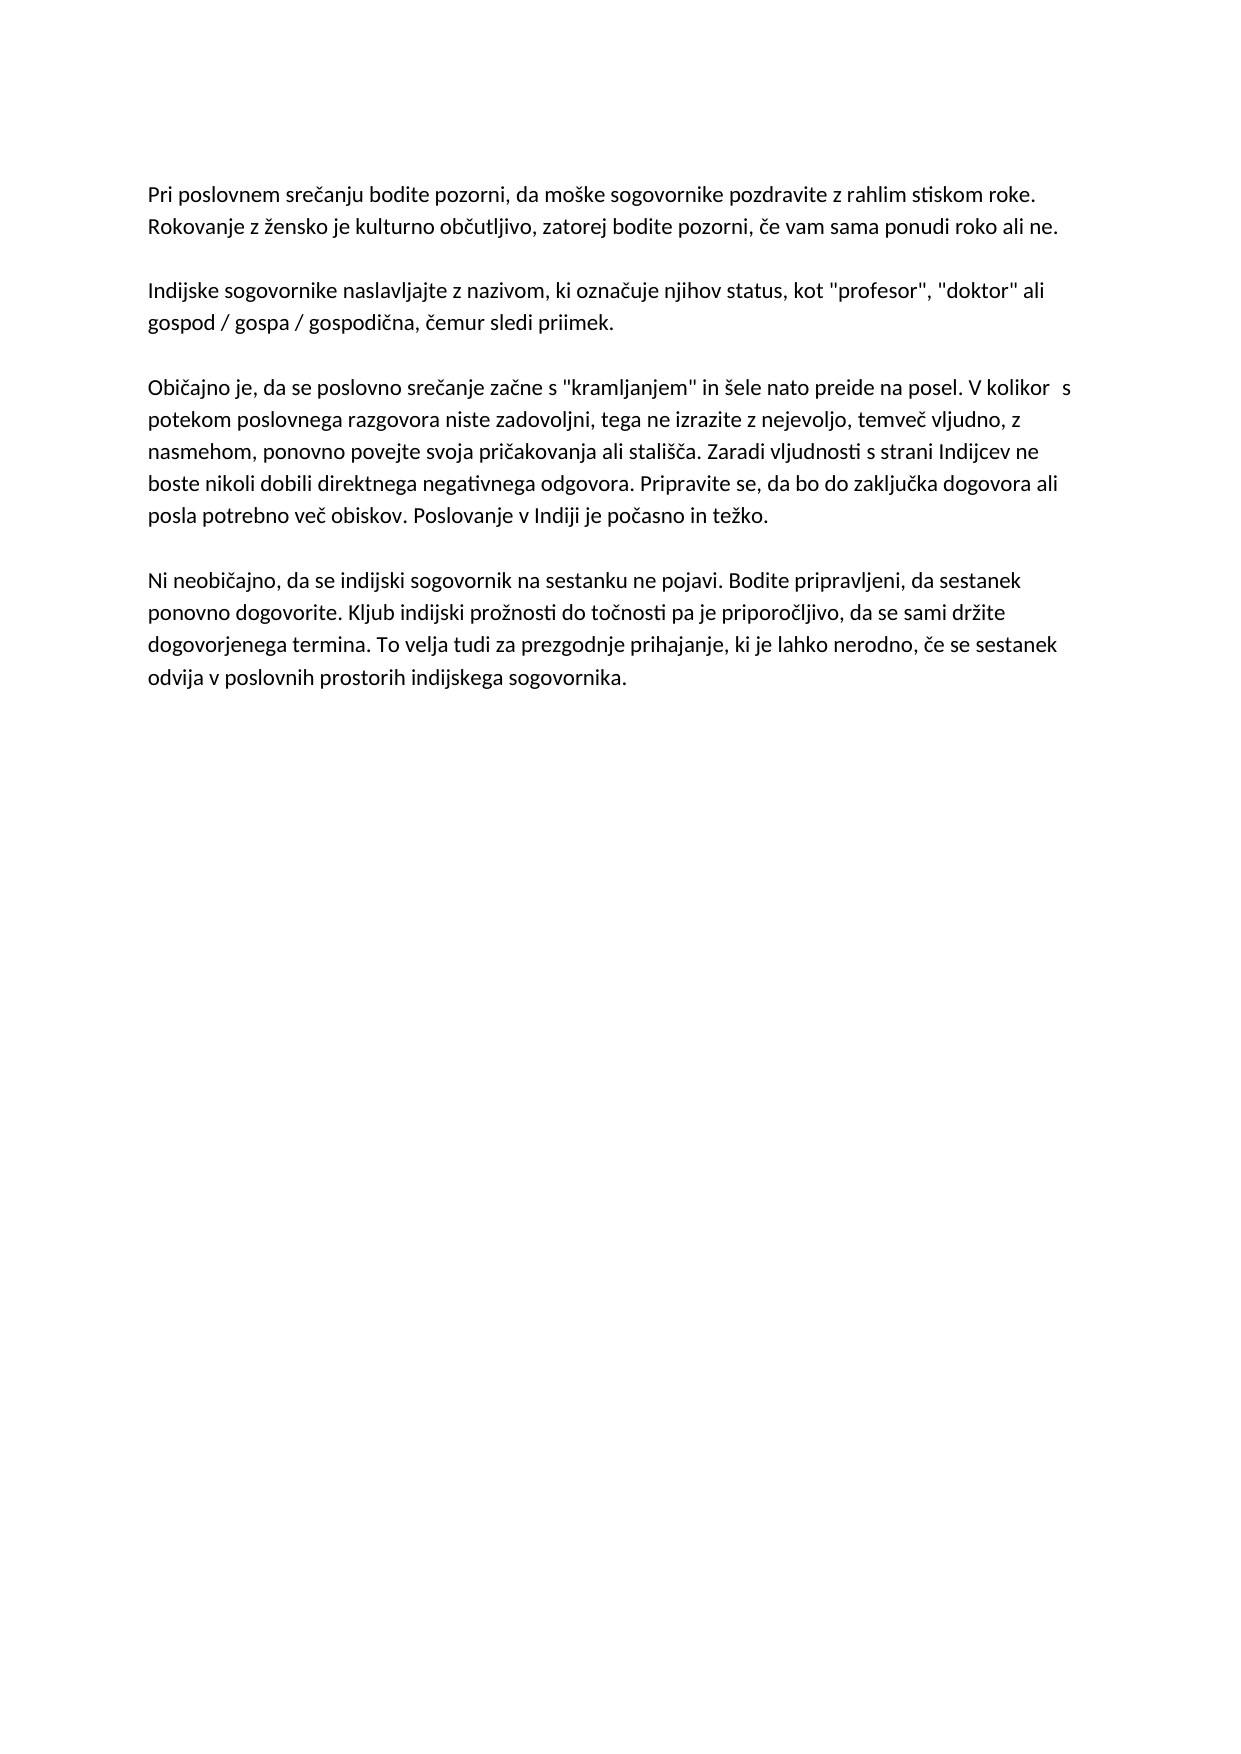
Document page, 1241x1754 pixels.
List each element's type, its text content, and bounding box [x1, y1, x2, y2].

text Pri poslovnem srečanju bodite pozorni, da moške sogovornike pozdravite z rahlim stiskom roke. Rokovanje z žensko je kulturno občutljivo, zatorej bodite pozorni, če vam sama ponudi roko ali ne. Indijske sogovornike naslavljajte z nazivom, ki označuje njihov status, kot "profesor", "doktor" ali gospod / gospa / gospodična, čemur sledi priimek. Običajno je, da se poslovno srečanje začne s "kramljanjem" in šele nato preide na posel. V kolikor s potekom poslovnega razgovora niste zadovoljni, tega ne izrazite z nejevoljo, temveč vljudno, z nasmehom, ponovno povejte svoja pričakovanja ali stališča. Zaradi vljudnosti s strani Indijcev ne boste nikoli dobili direktnega negativnega odgovora. Pripravite se, da bo do zaključka dogovora ali posla potrebno več obiskov. Poslovanje v Indiji je počasno in težko. Ni neobičajno, da se indijski sogovornik na sestanku ne pojavi. Bodite pripravljeni, da sestanek ponovno dogovorite. Kljub indijski prožnosti do točnosti pa je priporočljivo, da se sami držite dogovorjenega termina. To velja tudi za prezgodnje prihajanje, ki je lahko nerodno, če se sestanek odvija v poslovnih prostorih indijskega sogovornika. [148, 148, 1093, 691]
